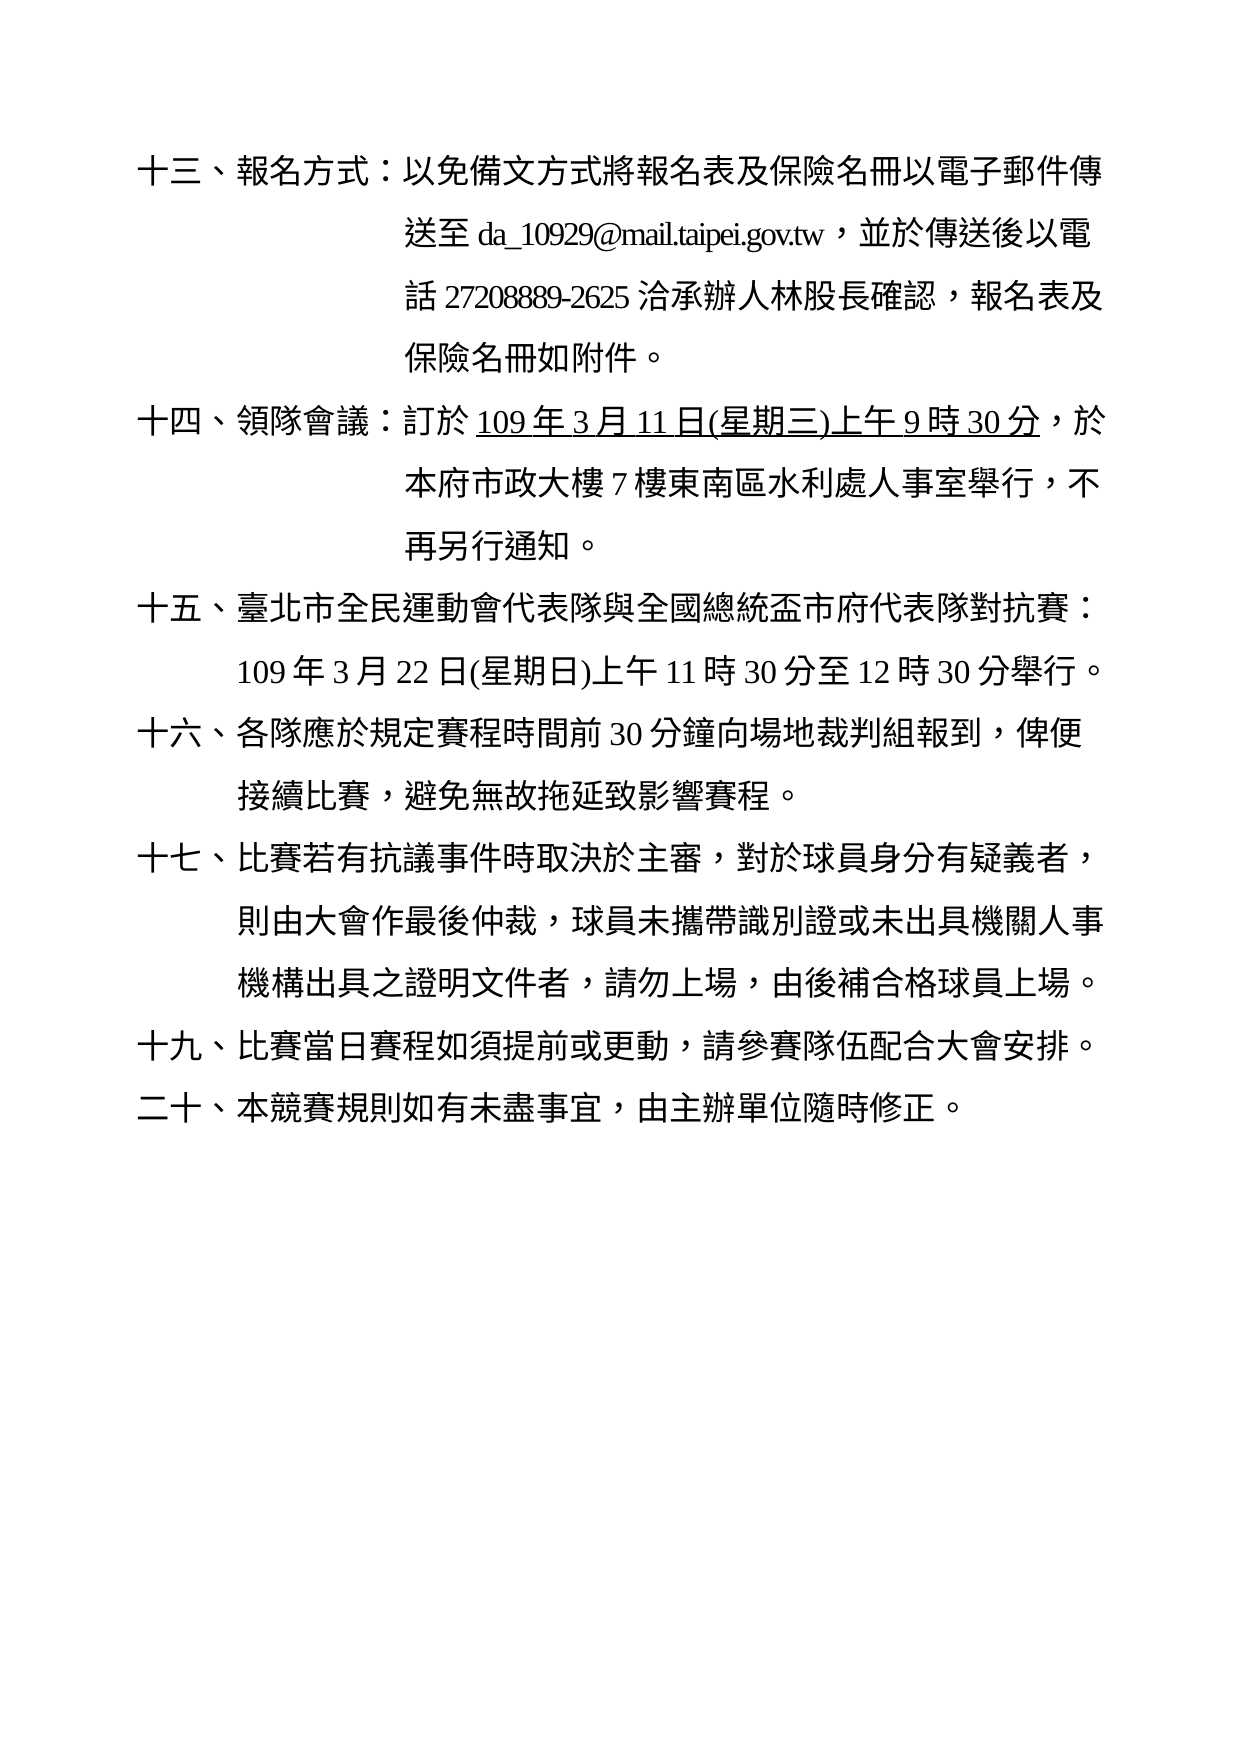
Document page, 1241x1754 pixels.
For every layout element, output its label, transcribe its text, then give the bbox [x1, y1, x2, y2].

text 二十、本競賽規則如有未盡事宜，由主辦單位隨時修正。 [136, 1064, 1110, 1127]
text 十三、報名方式：以免備文方式將報名表及保險名冊以電子郵件傳送至da_10929@mail.taipei.gov.tw，並於傳送後以電話27208889-2625洽承辦人林股長確認，報名表及保險名冊如附件。 [136, 127, 1110, 377]
text 十五、臺北市全民運動會代表隊與全國總統盃市府代表隊對抗賽： 109年3月22日(星期日)上午11時30分至12時30分舉行。 [136, 564, 1110, 689]
text 十四、領隊會議：訂於109年3月11日(星期三)上午9時30分，於本府市政大樓7樓東南區水利處人事室舉行，不再另行通知。 [136, 377, 1110, 564]
text 十九、比賽當日賽程如須提前或更動，請參賽隊伍配合大會安排。 [136, 1002, 1110, 1064]
text 十七、比賽若有抗議事件時取決於主審，對於球員身分有疑義者，則由大會作最後仲裁，球員未攜帶識別證或未出具機關人事機構出具之證明文件者，請勿上場，由後補合格球員上場。 [136, 814, 1110, 1002]
text 十六、各隊應於規定賽程時間前30分鐘向場地裁判組報到，俾便接續比賽，避免無故拖延致影響賽程。 [136, 689, 1110, 814]
